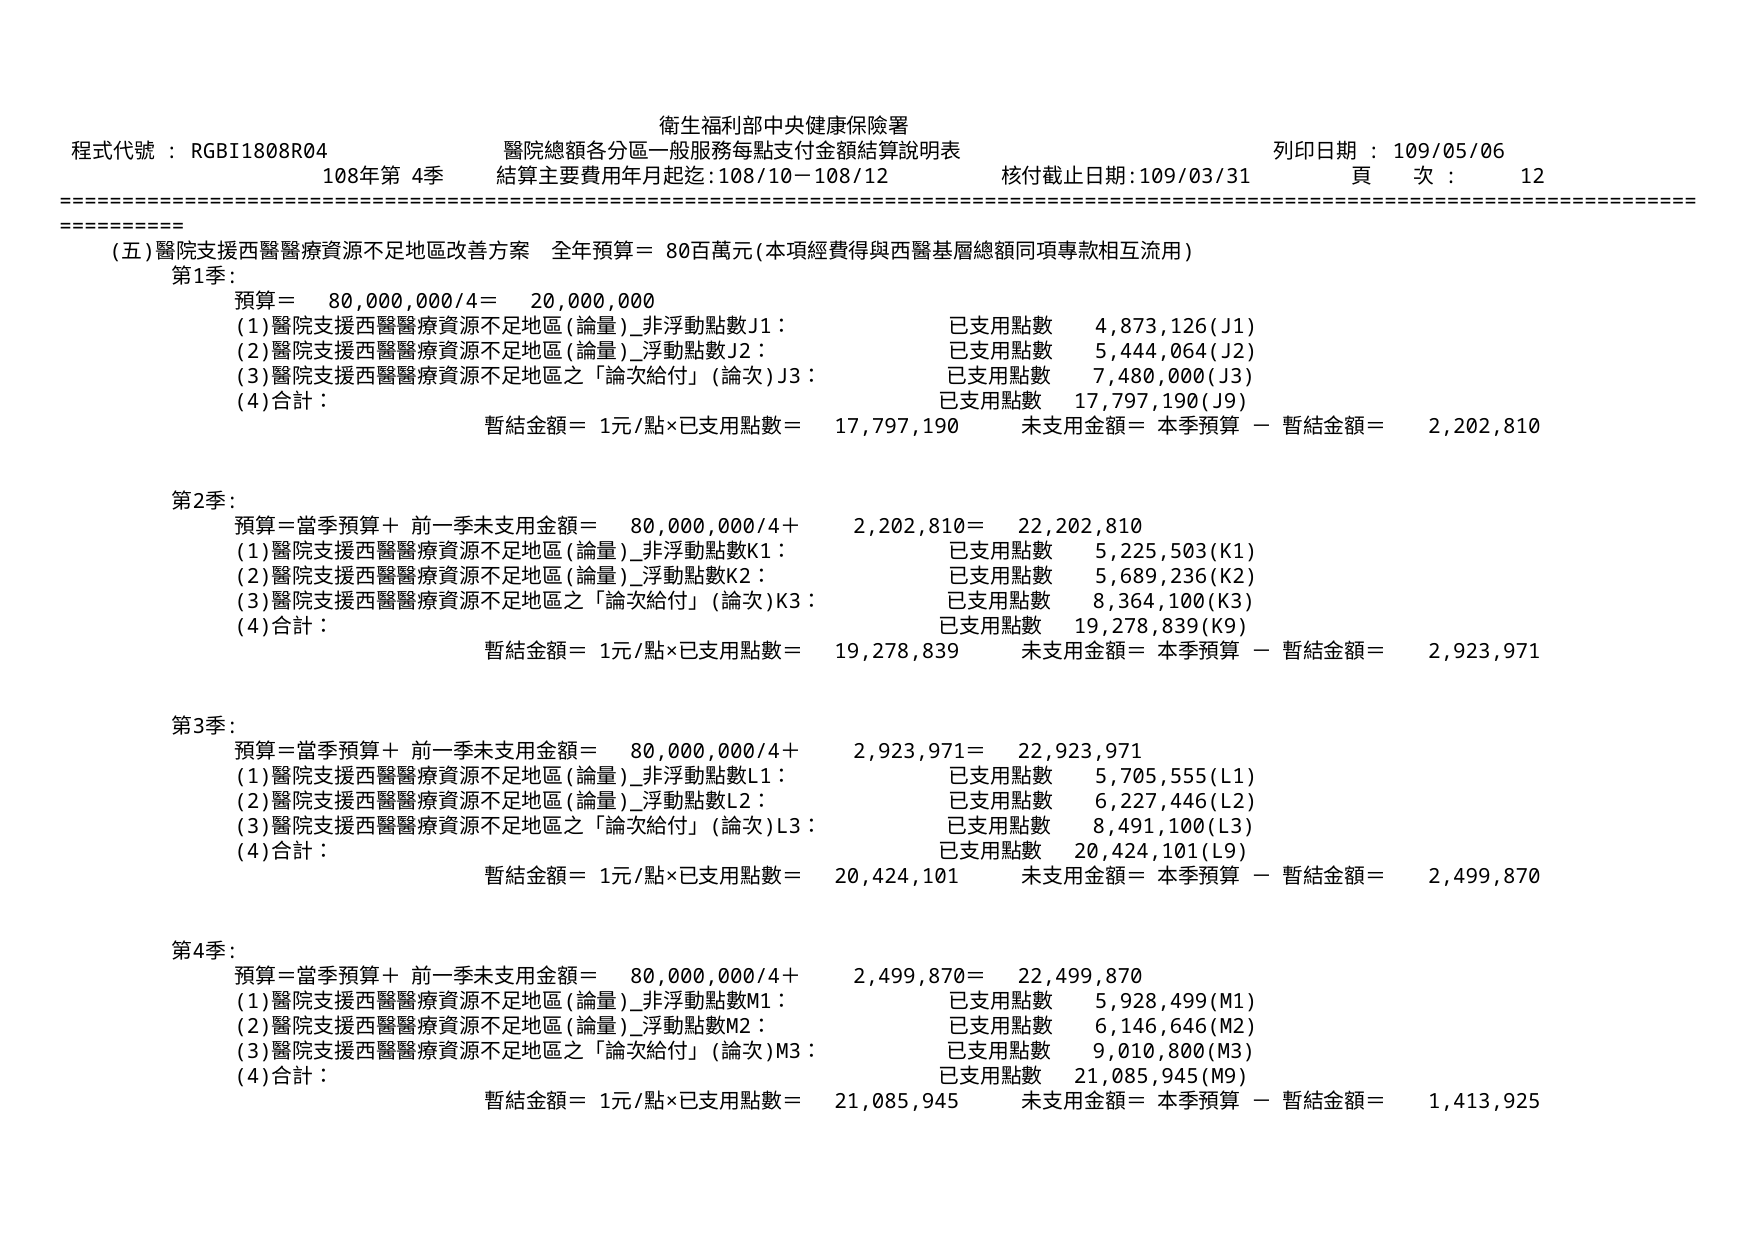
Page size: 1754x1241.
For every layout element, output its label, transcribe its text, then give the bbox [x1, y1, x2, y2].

text (2)醫院支援西醫醫療資源不足地區(論量)_浮動點數K2： 已支用點數 5,689,236(K2) [59, 564, 1707, 589]
text (1)醫院支援西醫醫療資源不足地區(論量)_非浮動點數K1： 已支用點數 5,225,503(K1) [59, 539, 1707, 564]
text 程式代號 : RGBI1808R04 醫院總額各分區一般服務每點支付金額結算說明表 列印日期 : 109/05/06 [59, 139, 1707, 164]
text 第4季: [59, 939, 1707, 964]
text (4)合計： 已支用點數 19,278,839(K9) [59, 614, 1707, 639]
text 第2季: [59, 489, 1707, 514]
text 預算＝ 80,000,000/4＝ 20,000,000 [59, 289, 1707, 314]
text (2)醫院支援西醫醫療資源不足地區(論量)_浮動點數M2： 已支用點數 6,146,646(M2) [59, 1014, 1707, 1039]
text 衛生福利部中央健康保險署 [59, 114, 1707, 139]
text (2)醫院支援西醫醫療資源不足地區(論量)_浮動點數L2： 已支用點數 6,227,446(L2) [59, 789, 1707, 814]
text 第1季: [59, 264, 1707, 289]
text (1)醫院支援西醫醫療資源不足地區(論量)_非浮動點數J1： 已支用點數 4,873,126(J1) [59, 314, 1707, 339]
text (4)合計： 已支用點數 20,424,101(L9) [59, 839, 1707, 864]
text 第3季: [59, 714, 1707, 739]
text 暫結金額＝ 1元/點×已支用點數＝ 20,424,101 未支用金額＝ 本季預算 － 暫結金額＝ 2,499,870 [59, 864, 1707, 889]
text (2)醫院支援西醫醫療資源不足地區(論量)_浮動點數J2： 已支用點數 5,444,064(J2) [59, 339, 1707, 364]
text (3)醫院支援西醫醫療資源不足地區之「論次給付」(論次)M3： 已支用點數 9,010,800(M3) [59, 1039, 1707, 1064]
text (1)醫院支援西醫醫療資源不足地區(論量)_非浮動點數L1： 已支用點數 5,705,555(L1) [59, 764, 1707, 789]
text 預算＝當季預算＋ 前一季未支用金額＝ 80,000,000/4＋ 2,923,971＝ 22,923,971 [59, 739, 1707, 764]
text (4)合計： 已支用點數 21,085,945(M9) [59, 1064, 1707, 1089]
text (3)醫院支援西醫醫療資源不足地區之「論次給付」(論次)J3： 已支用點數 7,480,000(J3) [59, 364, 1707, 389]
text 預算＝當季預算＋ 前一季未支用金額＝ 80,000,000/4＋ 2,202,810＝ 22,202,810 [59, 514, 1707, 539]
text (五)醫院支援西醫醫療資源不足地區改善方案 全年預算＝ 80百萬元(本項經費得與西醫基層總額同項專款相互流用) [59, 239, 1707, 264]
text (1)醫院支援西醫醫療資源不足地區(論量)_非浮動點數M1： 已支用點數 5,928,499(M1) [59, 989, 1707, 1014]
text 108年第 4季 結算主要費用年月起迄:108/10－108/12 核付截止日期:109/03/31 頁 次 : 12 [59, 164, 1707, 189]
text (3)醫院支援西醫醫療資源不足地區之「論次給付」(論次)L3： 已支用點數 8,491,100(L3) [59, 814, 1707, 839]
text (4)合計： 已支用點數 17,797,190(J9) [59, 389, 1707, 414]
text ============================================================================================================================================= [59, 189, 1707, 239]
text 暫結金額＝ 1元/點×已支用點數＝ 17,797,190 未支用金額＝ 本季預算 － 暫結金額＝ 2,202,810 [59, 414, 1707, 439]
text 暫結金額＝ 1元/點×已支用點數＝ 21,085,945 未支用金額＝ 本季預算 － 暫結金額＝ 1,413,925 [59, 1089, 1707, 1114]
text 預算＝當季預算＋ 前一季未支用金額＝ 80,000,000/4＋ 2,499,870＝ 22,499,870 [59, 964, 1707, 989]
text (3)醫院支援西醫醫療資源不足地區之「論次給付」(論次)K3： 已支用點數 8,364,100(K3) [59, 589, 1707, 614]
text 暫結金額＝ 1元/點×已支用點數＝ 19,278,839 未支用金額＝ 本季預算 － 暫結金額＝ 2,923,971 [59, 639, 1707, 664]
